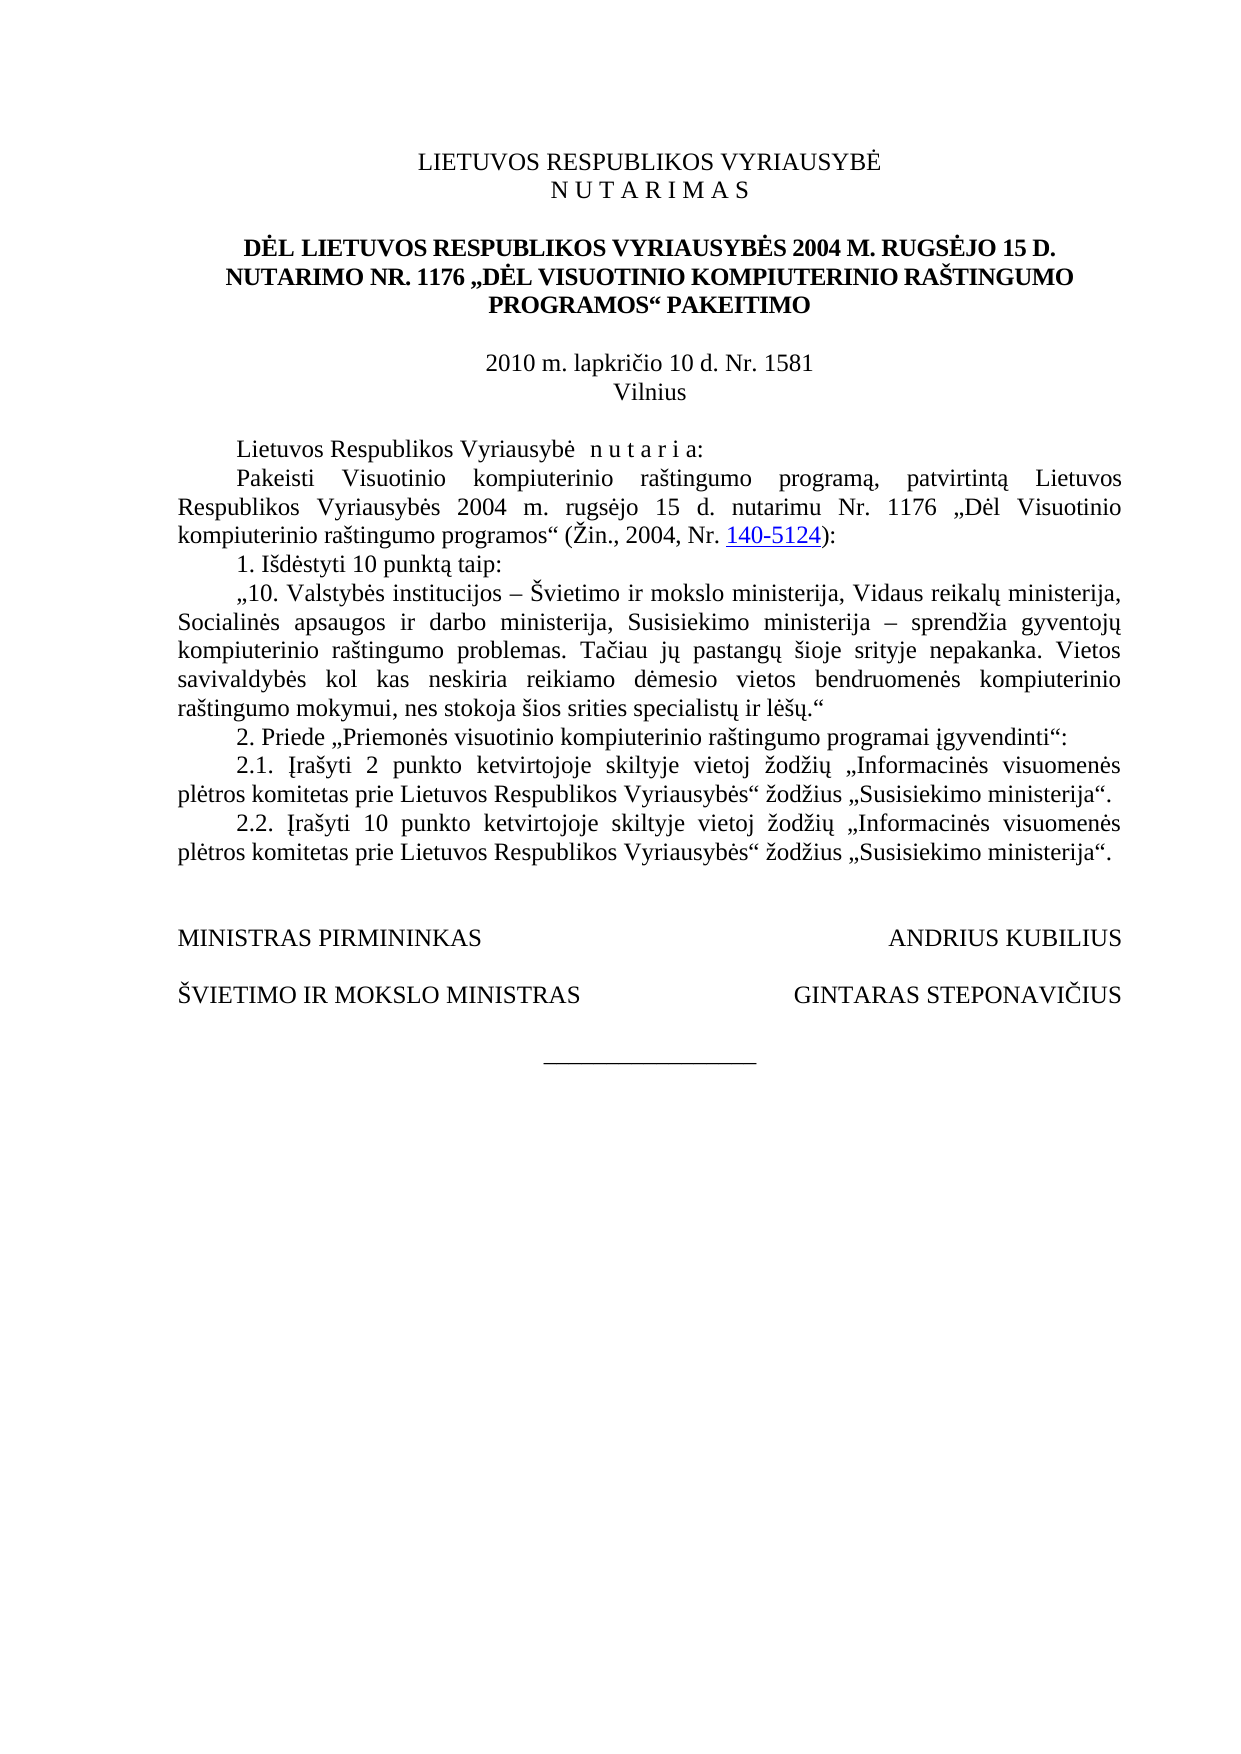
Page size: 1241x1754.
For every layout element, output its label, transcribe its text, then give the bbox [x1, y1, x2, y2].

text 1. Išdėstyti 10 punktą taip: [177, 549, 1122, 578]
text Pakeisti Visuotinio kompiuterinio raštingumo programą, patvirtintą Lietuvos Respublikos Vyriausybės 2004 m. rugsėjo 15 d. nutarimu Nr. 1176 „Dėl Visuotinio kompiuterinio raštingumo programos“ (Žin., 2004, Nr. 140-5124): [177, 463, 1122, 549]
text 2. Priede „Priemonės visuotinio kompiuterinio raštingumo programai įgyvendinti“: [177, 722, 1122, 751]
text 2.2. Įrašyti 10 punkto ketvirtojoje skiltyje vietoj žodžių „Informacinės visuomenės plėtros komitetas prie Lietuvos Respublikos Vyriausybės“ žodžius „Susisiekimo ministerija“. [177, 808, 1122, 866]
text DĖL LIETUVOS RESPUBLIKOS VYRIAUSYBĖS 2004 M. RUGSĖJO 15 D. NUTARIMO NR. 1176 „DĖL VISUOTINIO KOMPIUTERINIO RAŠTINGUMO PROGRAMOS“ PAKEITIMO [177, 233, 1122, 319]
text NUTARIMAS [177, 176, 1122, 204]
text Lietuvos Respublikos Vyriausybė nutaria: [177, 434, 1122, 463]
text _________________ [177, 1038, 1122, 1067]
text 2.1. Įrašyti 2 punkto ketvirtojoje skiltyje vietoj žodžių „Informacinės visuomenės plėtros komitetas prie Lietuvos Respublikos Vyriausybės“ žodžius „Susisiekimo ministerija“. [177, 751, 1122, 808]
text MINISTRAS PIRMININKAS ANDRIUS KUBILIUS [177, 923, 1122, 952]
text ŠVIETIMO IR MOKSLO MINISTRAS GINTARAS STEPONAVIČIUS [177, 981, 1122, 1009]
text Lietuvos Respublikos Vyriausybė [177, 147, 1122, 176]
text „10. Valstybės institucijos – Švietimo ir mokslo ministerija, Vidaus reikalų ministerija, Socialinės apsaugos ir darbo ministerija, Susisiekimo ministerija – sprendžia gyventojų kompiuterinio raštingumo problemas. Tačiau jų pastangų šioje srityje nepakanka. Vietos savivaldybės kol kas neskiria reikiamo dėmesio vietos bendruomenės kompiuterinio raštingumo mokymui, nes stokoja šios srities specialistų ir lėšų.“ [177, 578, 1122, 722]
text Vilnius [177, 377, 1122, 406]
text 2010 m. lapkričio 10 d. Nr. 1581 [177, 348, 1122, 377]
